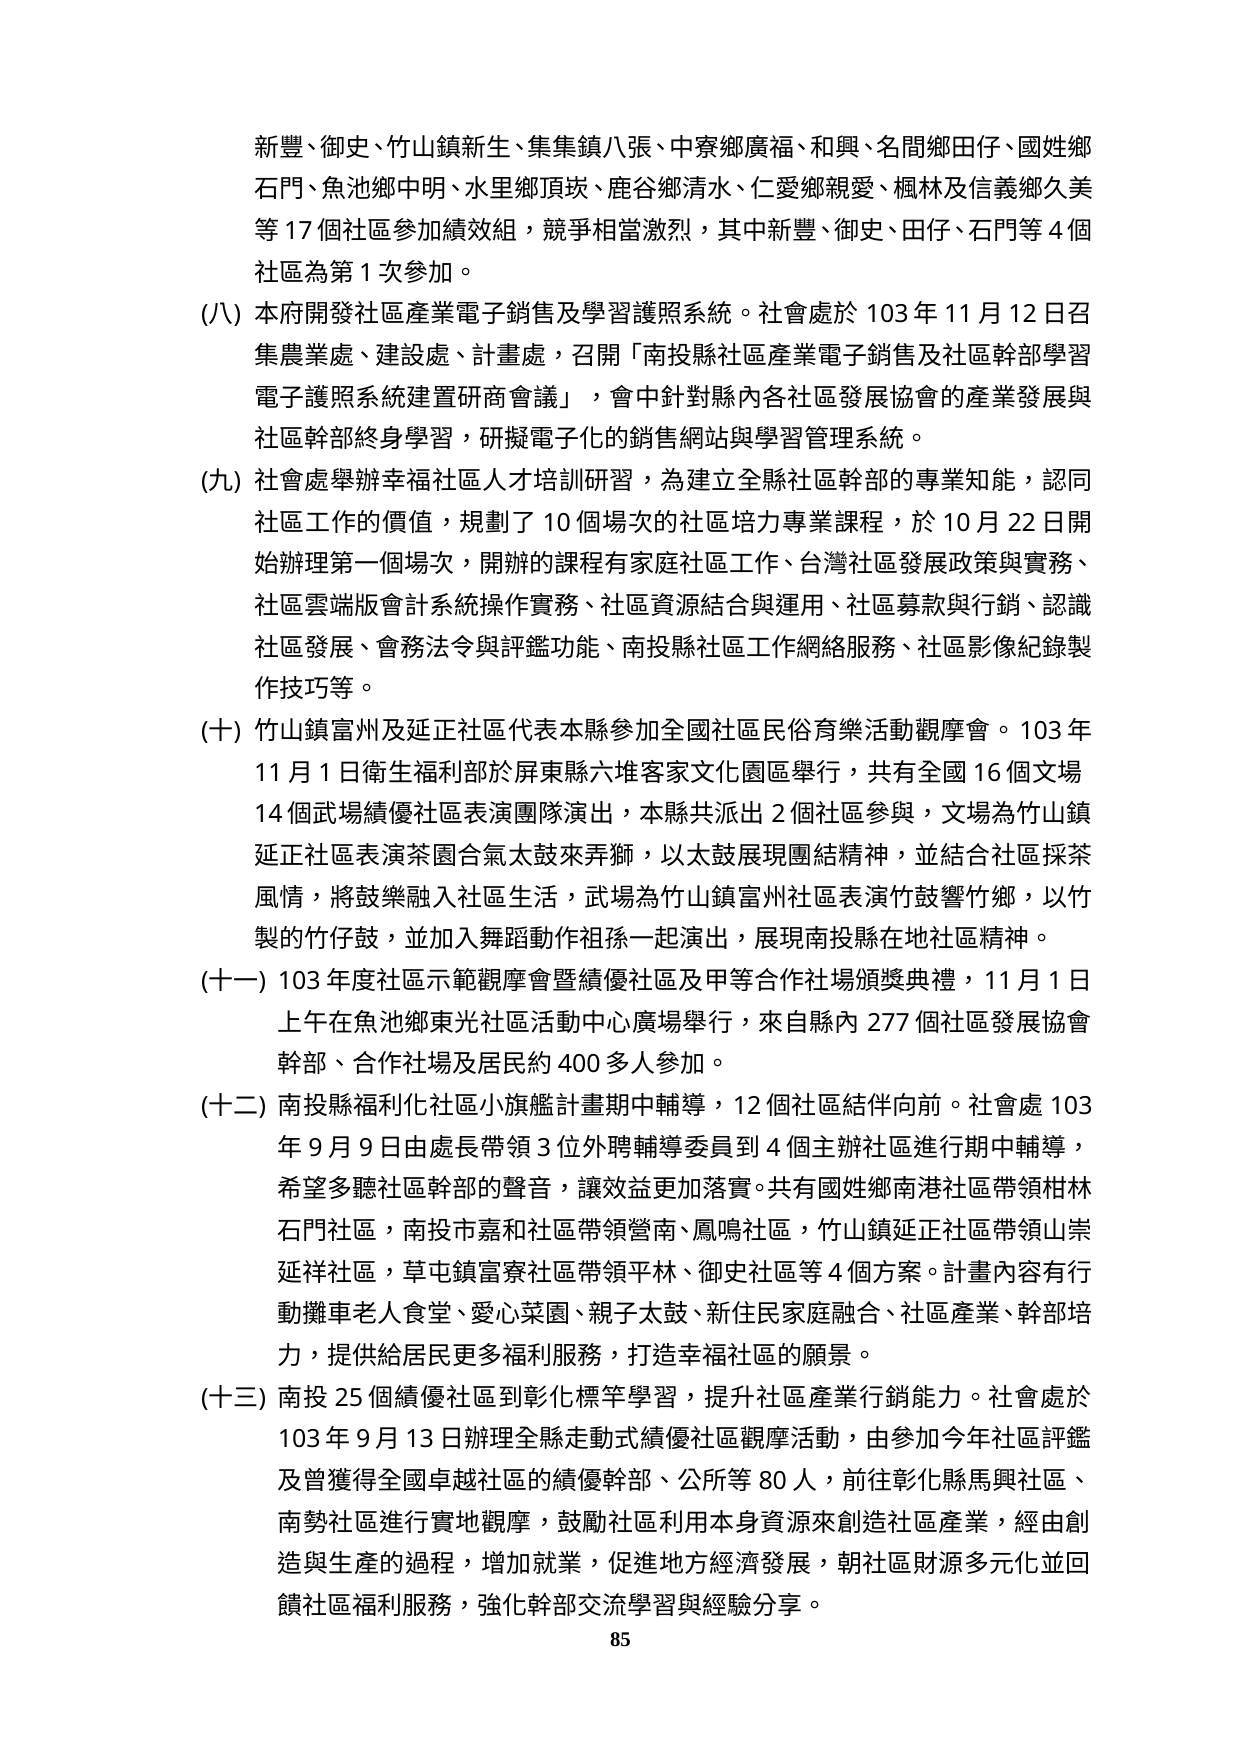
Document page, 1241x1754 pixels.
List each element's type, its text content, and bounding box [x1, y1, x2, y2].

list 104年3月17日召開全縣社區評鑑說明會，共19個社區參加，分別是南投市嘉和、埔里鎮籃城等2個社區參加卓越組，南投市營南、鳳鳴、草屯鎮平林、新豐、御史、竹山鎮新生、集集鎮八張、中寮鄉廣福、和興、名間鄉田仔、國姓鄉石門、魚池鄉中明、水里鄉頂崁、鹿谷鄉清水、仁愛鄉親愛、楓林及信義鄉久美等17個社區參加績效組，競爭相當激烈，其中新豐、御史、田仔、石門等4個社區為第1次參加。 [201, 123, 1092, 289]
list 103年度社區示範觀摩會暨績優社區及甲等合作社場頒獎典禮，11月1日上午在魚池鄉東光社區活動中心廣場舉行，來自縣內277個社區發展協會幹部、合作社場及居民約400多人參加。 [201, 956, 1092, 1081]
list 社會處舉辦幸福社區人才培訓研習，為建立全縣社區幹部的專業知能，認同社區工作的價值，規劃了10個場次的社區培力專業課程，於10月22日開始辦理第一個場次，開辦的課程有家庭社區工作、台灣社區發展政策與實務、社區雲端版會計系統操作實務、社區資源結合與運用、社區募款與行銷、認識社區發展、會務法令與評鑑功能、南投縣社區工作網絡服務、社區影像紀錄製作技巧等。 [201, 456, 1092, 706]
list 竹山鎮富州及延正社區代表本縣參加全國社區民俗育樂活動觀摩會。103年11月1日衛生福利部於屏東縣六堆客家文化園區舉行，共有全國16個文場、14個武場績優社區表演團隊演出，本縣共派出2個社區參與，文場為竹山鎮延正社區表演茶園合氣太鼓來弄獅，以太鼓展現團結精神，並結合社區採茶風情，將鼓樂融入社區生活，武場為竹山鎮富州社區表演竹鼓響竹鄉，以竹製的竹仔鼓，並加入舞蹈動作祖孫一起演出，展現南投縣在地社區精神。 [201, 706, 1092, 956]
list 南投25個績優社區到彰化標竿學習，提升社區產業行銷能力。社會處於103年9月13日辦理全縣走動式績優社區觀摩活動，由參加今年社區評鑑及曾獲得全國卓越社區的績優幹部、公所等80人，前往彰化縣馬興社區、南勢社區進行實地觀摩，鼓勵社區利用本身資源來創造社區產業，經由創造與生產的過程，增加就業，促進地方經濟發展，朝社區財源多元化並回饋社區福利服務，強化幹部交流學習與經驗分享。 [201, 1373, 1092, 1623]
list 南投縣福利化社區小旗艦計畫期中輔導，12個社區結伴向前。社會處103年9月9日由處長帶領3位外聘輔導委員到4個主辦社區進行期中輔導，希望多聽社區幹部的聲音，讓效益更加落實。共有國姓鄉南港社區帶領柑林、石門社區，南投市嘉和社區帶領營南、鳳鳴社區，竹山鎮延正社區帶領山崇、延祥社區，草屯鎮富寮社區帶領平林、御史社區等4個方案。計畫內容有行動攤車老人食堂、愛心菜園、親子太鼓、新住民家庭融合、社區產業、幹部培力，提供給居民更多福利服務，打造幸福社區的願景。 [201, 1081, 1092, 1373]
list 本府開發社區產業電子銷售及學習護照系統。社會處於103年11月12日召集農業處、建設處、計畫處，召開「南投縣社區產業電子銷售及社區幹部學習電子護照系統建置研商會議」，會中針對縣內各社區發展協會的產業發展與社區幹部終身學習，研擬電子化的銷售網站與學習管理系統。 [201, 289, 1092, 456]
